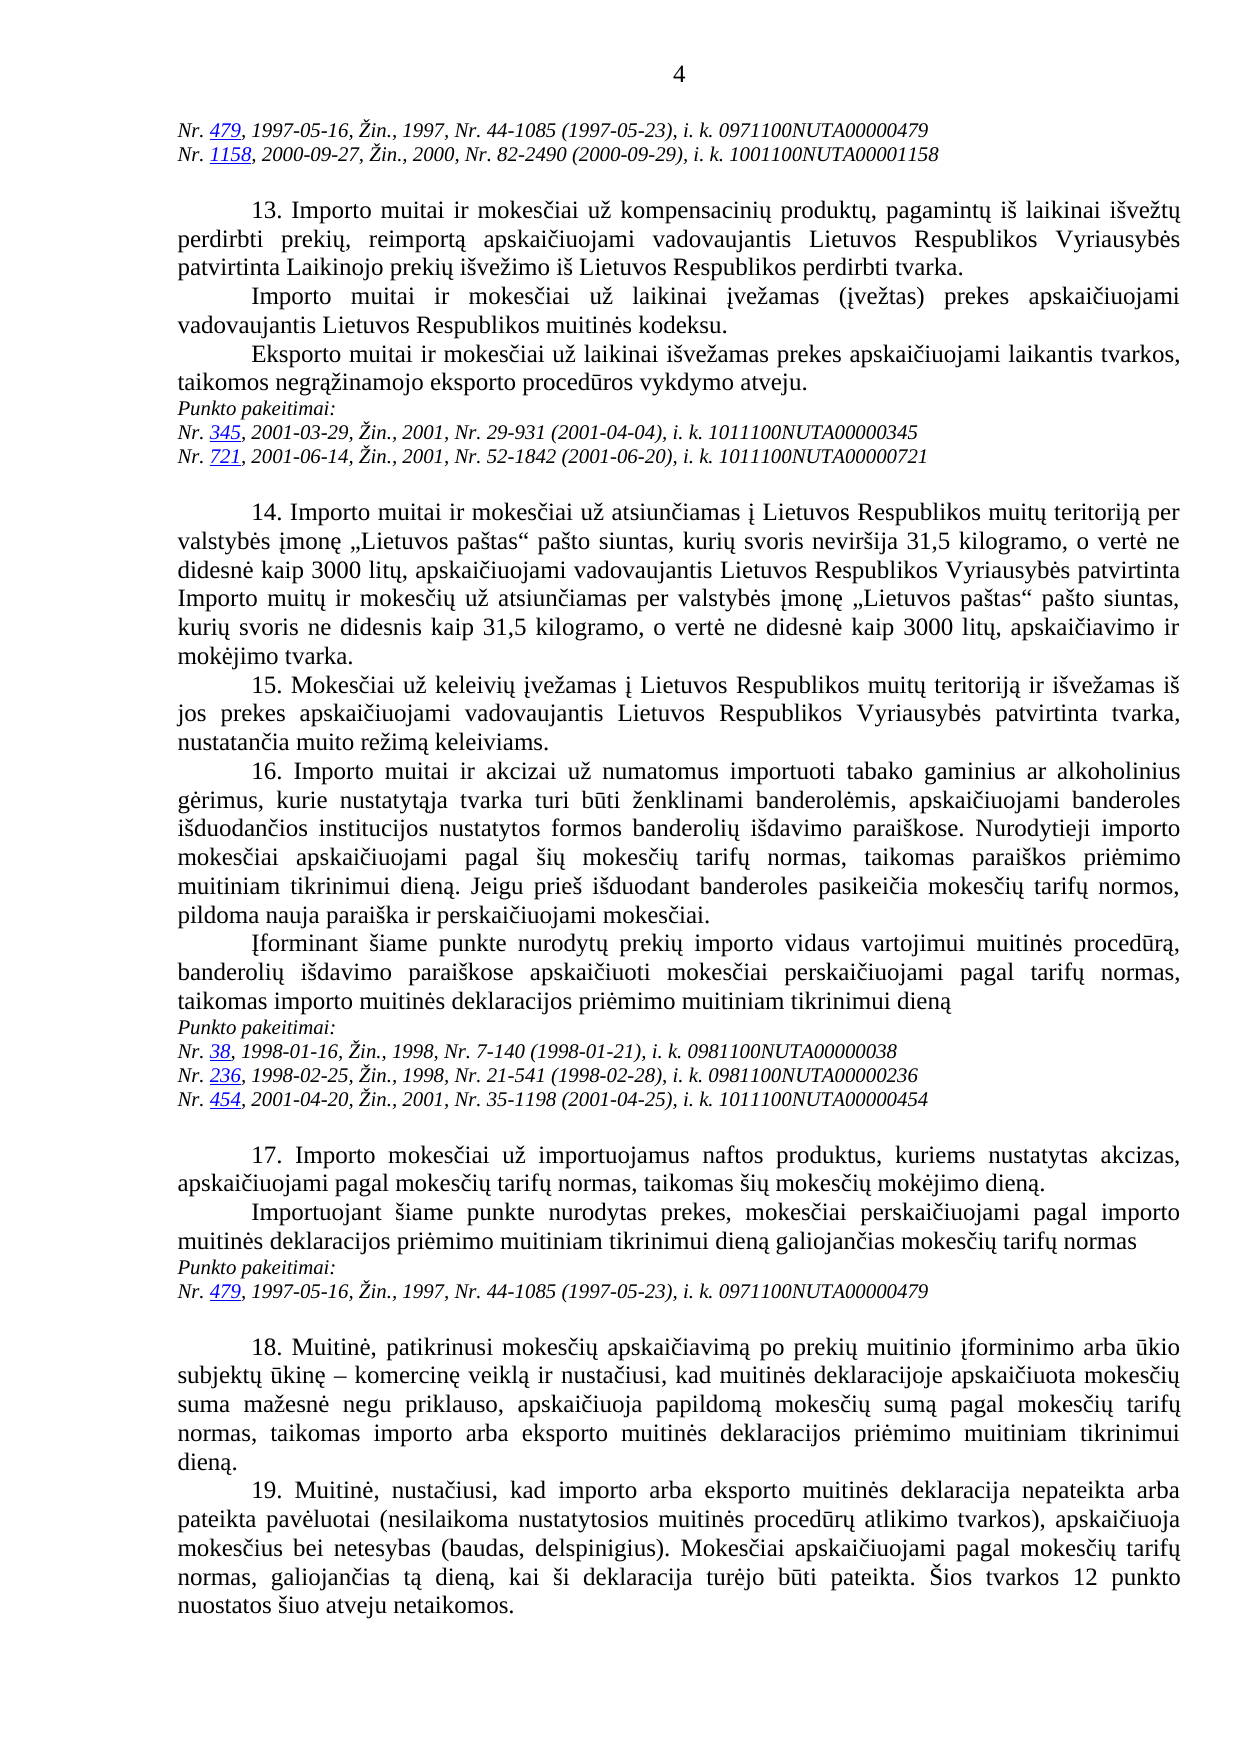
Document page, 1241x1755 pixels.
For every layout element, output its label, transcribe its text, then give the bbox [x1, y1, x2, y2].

text Nr. 454, 2001-04-20, Žin., 2001, Nr. 35-1198 (2001-04-25), i. k. 1011100NUTA00000454 [177, 1087, 1181, 1111]
text Importo muitai ir mokesčiai už laikinai įvežamas (įvežtas) prekes apskaičiuojami vadovaujantis Lietuvos Respublikos muitinės kodeksu. [177, 281, 1181, 339]
text 18. Muitinė, patikrinusi mokesčių apskaičiavimą po prekių muitinio įforminimo arba ūkio subjektų ūkinę – komercinę veiklą ir nustačiusi, kad muitinės deklaracijoje apskaičiuota mokesčių suma mažesnė negu priklauso, apskaičiuoja papildomą mokesčių sumą pagal mokesčių tarifų normas, taikomas importo arba eksporto muitinės deklaracijos priėmimo muitiniam tikrinimui dieną. [177, 1332, 1181, 1475]
text Nr. 38, 1998-01-16, Žin., 1998, Nr. 7-140 (1998-01-21), i. k. 0981100NUTA00000038 [177, 1039, 1181, 1063]
text Įforminant šiame punkte nurodytų prekių importo vidaus vartojimui muitinės procedūrą, banderolių išdavimo paraiškose apskaičiuoti mokesčiai perskaičiuojami pagal tarifų normas, taikomas importo muitinės deklaracijos priėmimo muitiniam tikrinimui dieną [177, 928, 1181, 1015]
text 13. Importo muitai ir mokesčiai už kompensacinių produktų, pagamintų iš laikinai išvežtų perdirbti prekių, reimportą apskaičiuojami vadovaujantis Lietuvos Respublikos Vyriausybės patvirtinta Laikinojo prekių išvežimo iš Lietuvos Respublikos perdirbti tvarka. [177, 195, 1181, 281]
text 14. Importo muitai ir mokesčiai už atsiunčiamas į Lietuvos Respublikos muitų teritoriją per valstybės įmonę „Lietuvos paštas“ pašto siuntas, kurių svoris neviršija 31,5 kilogramo, o vertė ne didesnė kaip 3000 litų, apskaičiuojami vadovaujantis Lietuvos Respublikos Vyriausybės patvirtinta Importo muitų ir mokesčių už atsiunčiamas per valstybės įmonę „Lietuvos paštas“ pašto siuntas, kurių svoris ne didesnis kaip 31,5 kilogramo, o vertė ne didesnė kaip 3000 litų, apskaičiavimo ir mokėjimo tvarka. [177, 497, 1181, 670]
text 17. Importo mokesčiai už importuojamus naftos produktus, kuriems nustatytas akcizas, apskaičiuojami pagal mokesčių tarifų normas, taikomas šių mokesčių mokėjimo dieną. [177, 1140, 1181, 1197]
text Nr. 1158, 2000-09-27, Žin., 2000, Nr. 82-2490 (2000-09-29), i. k. 1001100NUTA00001158 [177, 142, 1181, 166]
text Nr. 479, 1997-05-16, Žin., 1997, Nr. 44-1085 (1997-05-23), i. k. 0971100NUTA00000479 [177, 118, 1181, 142]
text Punkto pakeitimai: [177, 396, 1181, 420]
text Punkto pakeitimai: [177, 1015, 1181, 1039]
text Nr. 479, 1997-05-16, Žin., 1997, Nr. 44-1085 (1997-05-23), i. k. 0971100NUTA00000479 [177, 1279, 1181, 1303]
text Eksporto muitai ir mokesčiai už laikinai išvežamas prekes apskaičiuojami laikantis tvarkos, taikomos negrąžinamojo eksporto procedūros vykdymo atveju. [177, 339, 1181, 396]
text Nr. 721, 2001-06-14, Žin., 2001, Nr. 52-1842 (2001-06-20), i. k. 1011100NUTA00000721 [177, 444, 1181, 468]
text Nr. 345, 2001-03-29, Žin., 2001, Nr. 29-931 (2001-04-04), i. k. 1011100NUTA00000345 [177, 420, 1181, 444]
text 16. Importo muitai ir akcizai už numatomus importuoti tabako gaminius ar alkoholinius gėrimus, kurie nustatytąja tvarka turi būti ženklinami banderolėmis, apskaičiuojami banderoles išduodančios institucijos nustatytos formos banderolių išdavimo paraiškose. Nurodytieji importo mokesčiai apskaičiuojami pagal šių mokesčių tarifų normas, taikomas paraiškos priėmimo muitiniam tikrinimui dieną. Jeigu prieš išduodant banderoles pasikeičia mokesčių tarifų normos, pildoma nauja paraiška ir perskaičiuojami mokesčiai. [177, 756, 1181, 928]
text Importuojant šiame punkte nurodytas prekes, mokesčiai perskaičiuojami pagal importo muitinės deklaracijos priėmimo muitiniam tikrinimui dieną galiojančias mokesčių tarifų normas [177, 1197, 1181, 1255]
text 15. Mokesčiai už keleivių įvežamas į Lietuvos Respublikos muitų teritoriją ir išvežamas iš jos prekes apskaičiuojami vadovaujantis Lietuvos Respublikos Vyriausybės patvirtinta tvarka, nustatančia muito režimą keleiviams. [177, 670, 1181, 756]
text Punkto pakeitimai: [177, 1255, 1181, 1279]
text Nr. 236, 1998-02-25, Žin., 1998, Nr. 21-541 (1998-02-28), i. k. 0981100NUTA00000236 [177, 1063, 1181, 1087]
text 19. Muitinė, nustačiusi, kad importo arba eksporto muitinės deklaracija nepateikta arba pateikta pavėluotai (nesilaikoma nustatytosios muitinės procedūrų atlikimo tvarkos), apskaičiuoja mokesčius bei netesybas (baudas, delspinigius). Mokesčiai apskaičiuojami pagal mokesčių tarifų normas, galiojančias tą dieną, kai ši deklaracija turėjo būti pateikta. Šios tvarkos 12 punkto nuostatos šiuo atveju netaikomos. [177, 1475, 1181, 1619]
